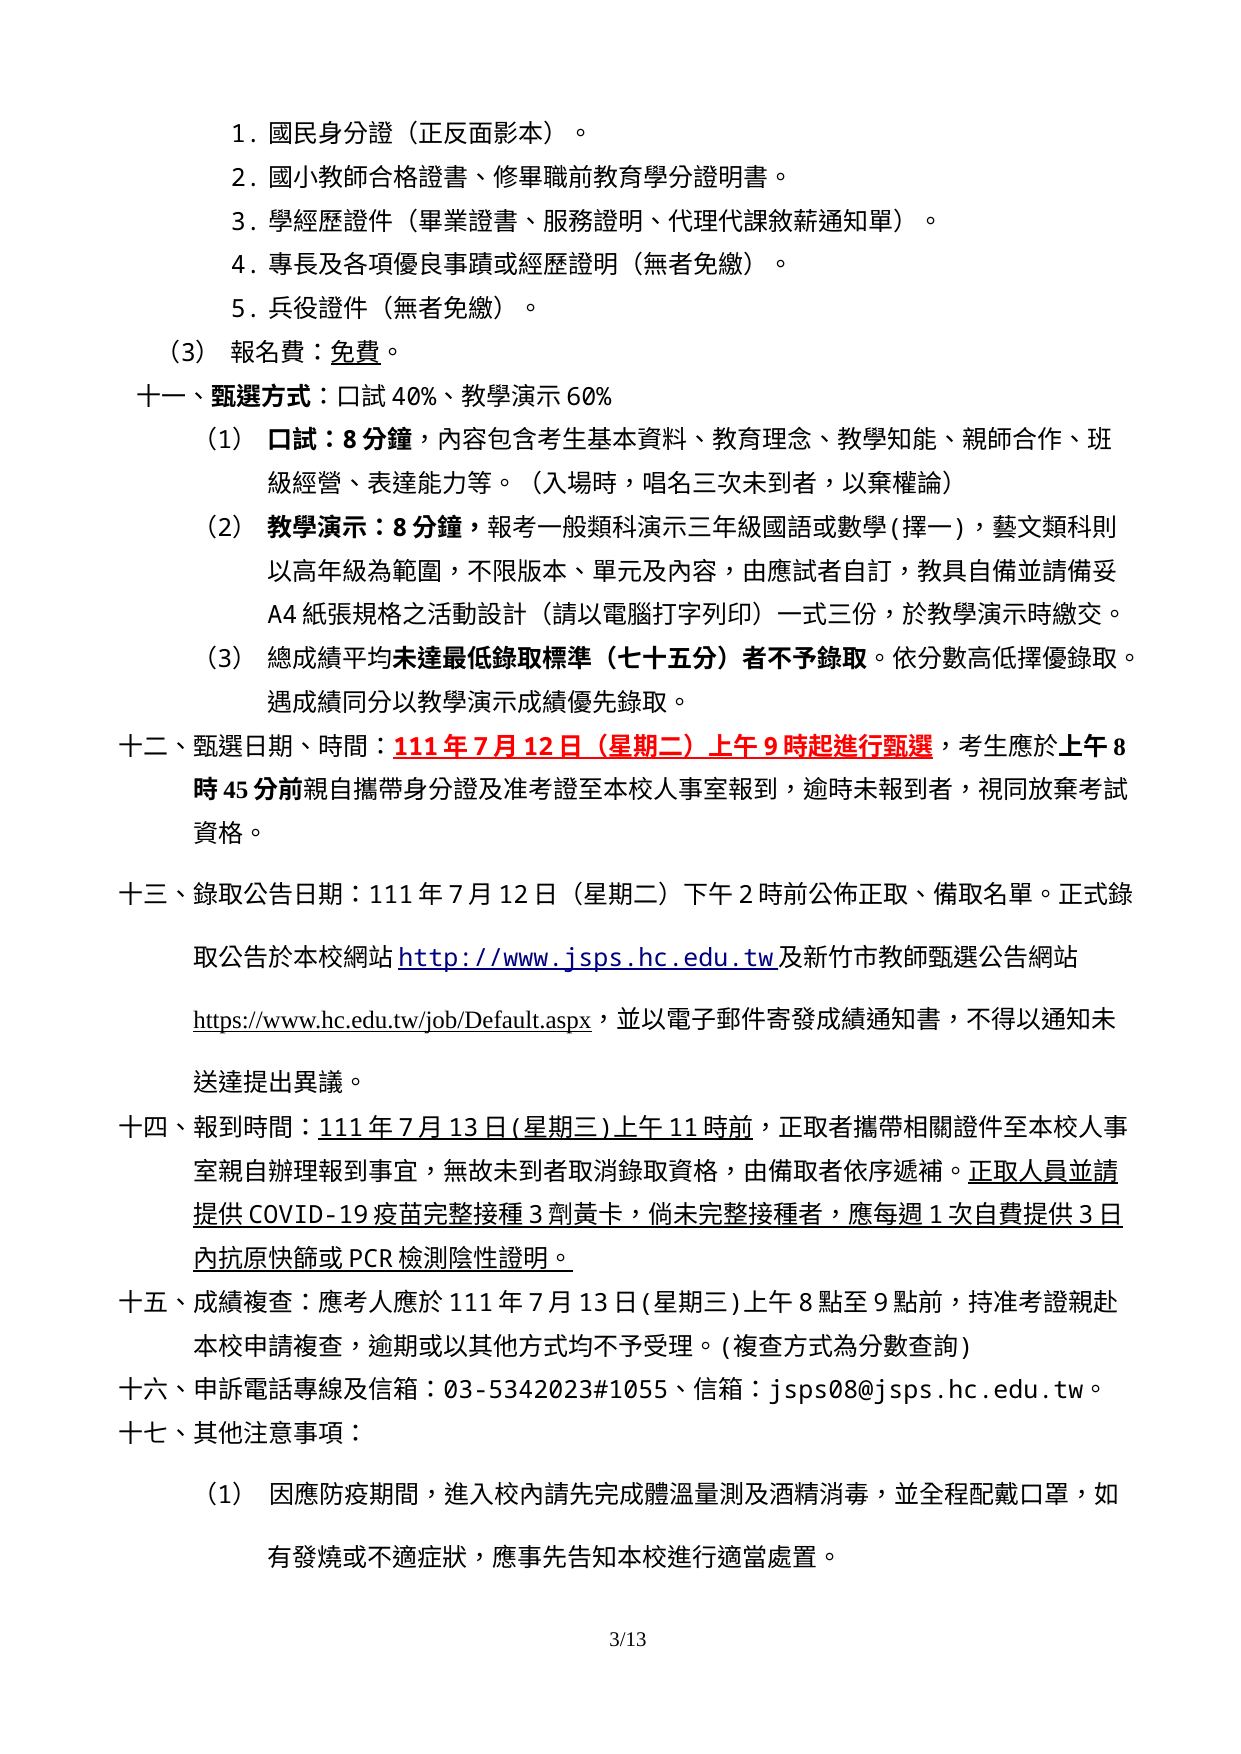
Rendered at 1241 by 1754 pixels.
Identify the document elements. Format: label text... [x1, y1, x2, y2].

text 十四、報到時間：111年7月13日(星期三)上午11時前，正取者攜帶相關證件至本校人事室親自辦理報到事宜，無故未到者取消錄取資格，由備取者依序遞補。正取人員並請提供COVID-19疫苗完整接種3劑黃卡，倘未完整接種者，應每週1次自費提供3日內抗原快篩或PCR檢測陰性證明。 [118, 1101, 1137, 1276]
list 專長及各項優良事蹟或經歷證明（無者免繳）。 [231, 239, 1137, 283]
list 國小教師合格證書、修畢職前教育學分證明書。 [231, 151, 1137, 195]
text 十七、其他注意事項： [118, 1408, 1137, 1451]
list 兵役證件（無者免繳）。 [231, 283, 1137, 326]
text 十一、甄選方式：口試40%、教學演示60% [136, 370, 1137, 414]
list 因應防疫期間，進入校內請先完成體溫量測及酒精消毒，並全程配戴口罩，如有發燒或不適症狀，應事先告知本校進行適當處置。 [192, 1451, 1137, 1576]
list 學經歷證件（畢業證書、服務證明、代理代課敘薪通知單）。 [231, 195, 1137, 239]
list 國民身分證（正反面影本）。 [231, 108, 1137, 151]
text 十三、錄取公告日期：111年7月12日（星期二）下午2時前公佈正取、備取名單。正式錄取公告於本校網站http://www.jsps.hc.edu.tw及新竹市教師甄選公告網站https://www.hc.edu.tw/job/Default.aspx，並以電子郵件寄發成績通知書，不得以通知未送達提出異議。 [118, 851, 1137, 1101]
text 十五、成績複查：應考人應於111年7月13日(星期三)上午8點至9點前，持准考證親赴本校申請複查，逾期或以其他方式均不予受理。(複查方式為分數查詢) [118, 1276, 1137, 1364]
text 十二、甄選日期、時間：111年7月12日（星期二）上午9時起進行甄選，考生應於上午8時45分前親自攜帶身分證及准考證至本校人事室報到，逾時未報到者，視同放棄考試資格。 [118, 720, 1137, 851]
list 教學演示：8分鐘，報考一般類科演示三年級國語或數學(擇一)，藝文類科則以高年級為範圍，不限版本、單元及內容，由應試者自訂，教具自備並請備妥A4紙張規格之活動設計（請以電腦打字列印）一式三份，於教學演示時繳交。 [192, 501, 1137, 633]
list 報名費：免費。 [156, 326, 1137, 370]
list 總成績平均未達最低錄取標準（七十五分）者不予錄取。依分數高低擇優錄取。遇成績同分以教學演示成績優先錄取。 [192, 633, 1137, 720]
list 口試：8分鐘，內容包含考生基本資料、教育理念、教學知能、親師合作、班級經營、表達能力等。（入場時，唱名三次未到者，以棄權論） [192, 414, 1137, 501]
text 十六、申訴電話專線及信箱：03-5342023#1055、信箱：jsps08@jsps.hc.edu.tw。 [118, 1364, 1137, 1408]
